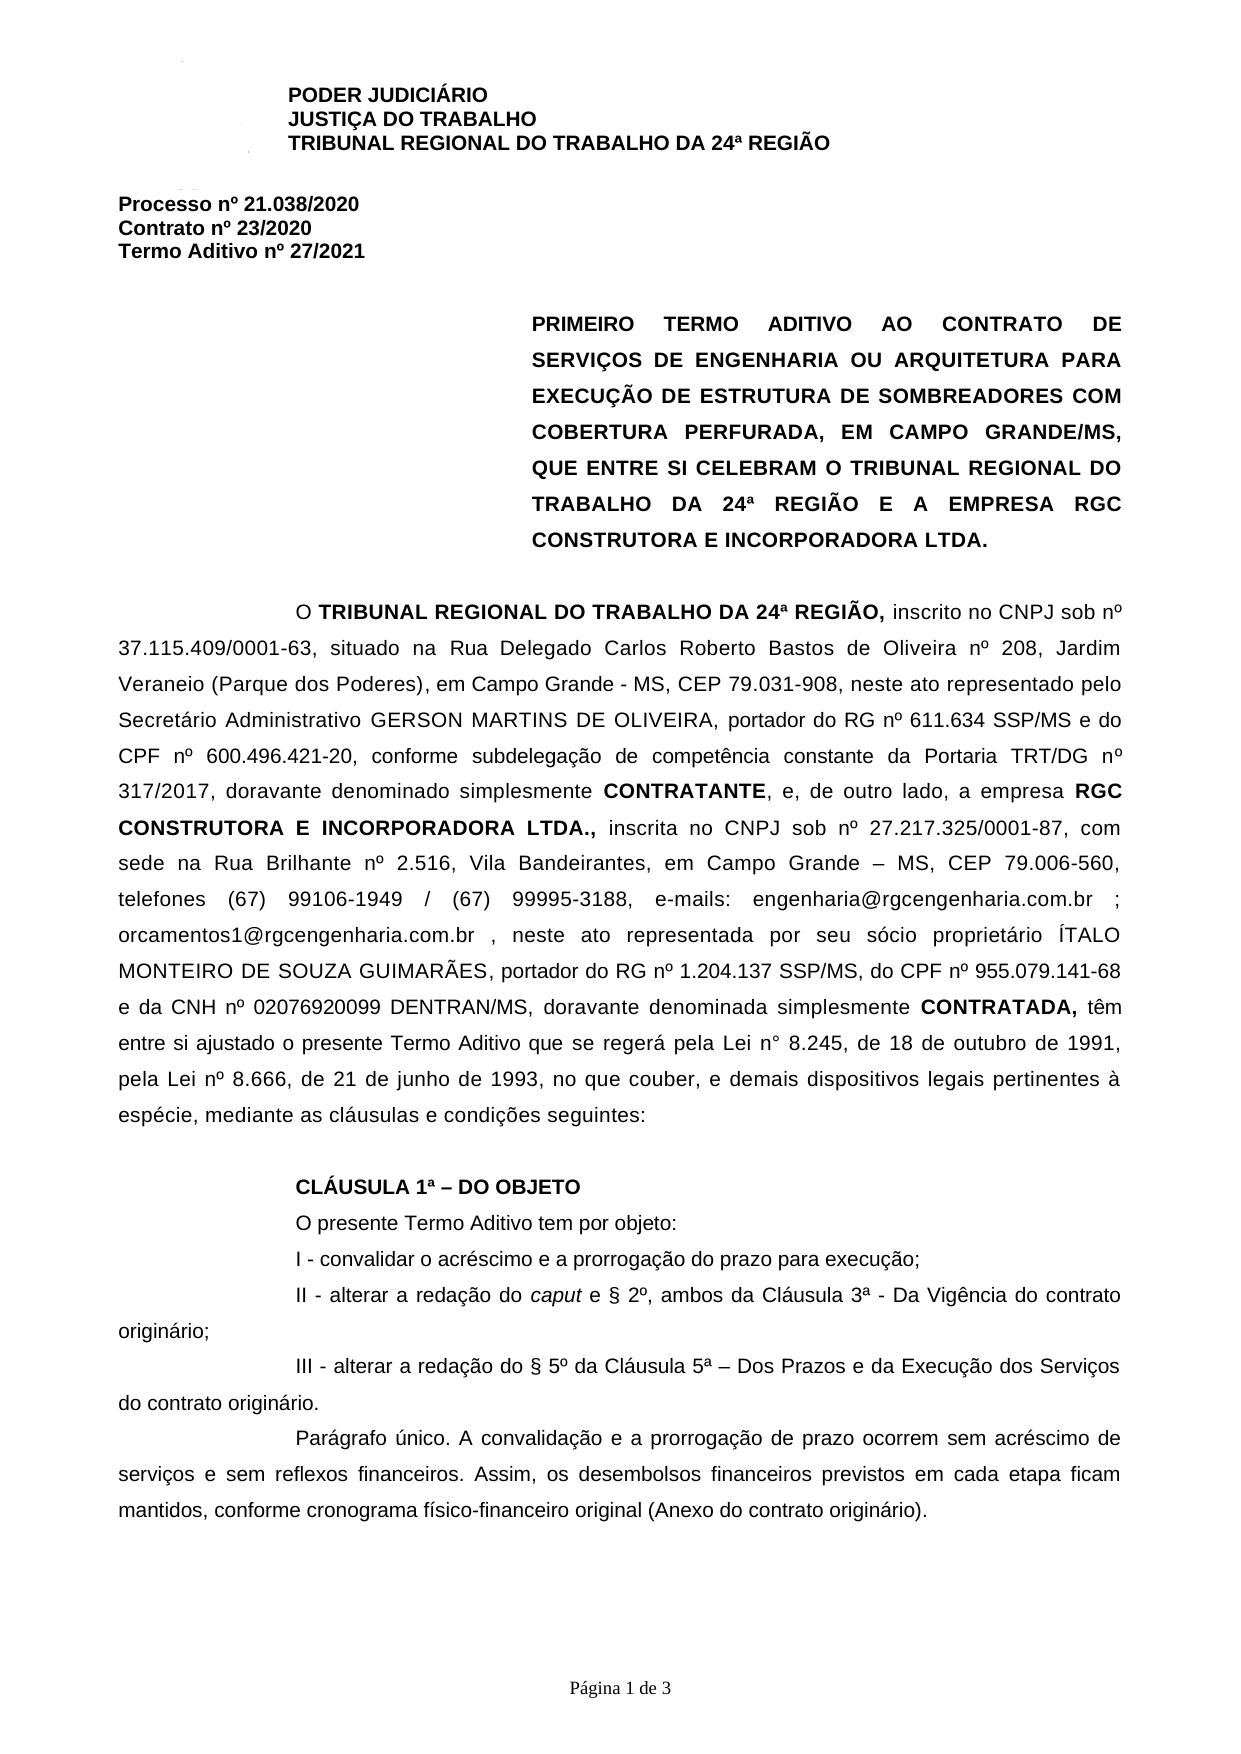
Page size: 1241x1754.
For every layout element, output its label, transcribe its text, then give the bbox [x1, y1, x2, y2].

text O presente Termo Aditivo tem por objeto: [118, 1211, 1122, 1234]
text PRIMEIRO TERMO ADITIVO AO CONTRATO DE SERVIÇOS DE ENGENHARIA OU ARQUITETURA PARA EXECUÇÃO DE ESTRUTURA DE SOMBREADORES COM COBERTURA PERFURADA, EM CAMPO GRANDE/MS, QUE ENTRE SI CELEBRAM O TRIBUNAL REGIONAL DO TRABALHO DA 24ª REGIÃO E A EMPRESA RGC CONSTRUTORA E INCORPORADORA LTDA. [532, 312, 1122, 552]
text III - alterar a redação do § 5º da Cláusula 5ª – Dos Prazos e da Execução dos Serviços do contrato originário. [118, 1354, 1122, 1414]
text CLÁUSULA 1ª – DO OBJETO [118, 1175, 1122, 1199]
text II - alterar a redação do caput e § 2º, ambos da Cláusula 3ª - Da Vigência do contrato originário; [118, 1282, 1122, 1342]
text I - convalidar o acréscimo e a prorrogação do prazo para execução; [118, 1247, 1122, 1271]
text Parágrafo único. A convalidação e a prorrogação de prazo ocorrem sem acréscimo de serviços e sem reflexos financeiros. Assim, os desembolsos financeiros previstos em cada etapa ficam mantidos, conforme cronograma físico-financeiro original (Anexo do contrato originário). [118, 1426, 1122, 1522]
text O TRIBUNAL REGIONAL DO TRABALHO DA 24ª REGIÃO, inscrito no CNPJ sob nº 37.115.409/0001-63, situado na Rua Delegado Carlos Roberto Bastos de Oliveira nº 208, Jardim Veraneio (Parque dos Poderes), em Campo Grande - MS, CEP 79.031-908, neste ato representado pelo Secretário Administrativo GERSON MARTINS DE OLIVEIRA, portador do RG nº 611.634 SSP/MS e do CPF nº 600.496.421-20, conforme subdelegação de competência constante da Portaria TRT/DG nº 317/2017, doravante denominado simplesmente CONTRATANTE, e, de outro lado, a empresa RGC CONSTRUTORA E INCORPORADORA LTDA., inscrita no CNPJ sob nº 27.217.325/0001-87, com sede na Rua Brilhante nº 2.516, Vila Bandeirantes, em Campo Grande – MS, CEP 79.006-560, telefones (67) 99106-1949 / (67) 99995-3188, e-mails: engenharia@rgcengenharia.com.br ; orcamentos1@rgcengenharia.com.br , neste ato representada por seu sócio proprietário ÍTALO MONTEIRO DE SOUZA GUIMARÃES, portador do RG nº 1.204.137 SSP/MS, do CPF nº 955.079.141-68 e da CNH nº 02076920099 DENTRAN/MS, doravante denominada simplesmente CONTRATADA, têm entre si ajustado o presente Termo Aditivo que se regerá pela Lei n° 8.245, de 18 de outubro de 1991, pela Lei nº 8.666, de 21 de junho de 1993, no que couber, e demais dispositivos legais pertinentes à espécie, mediante as cláusulas e condições seguintes: [118, 600, 1122, 1127]
